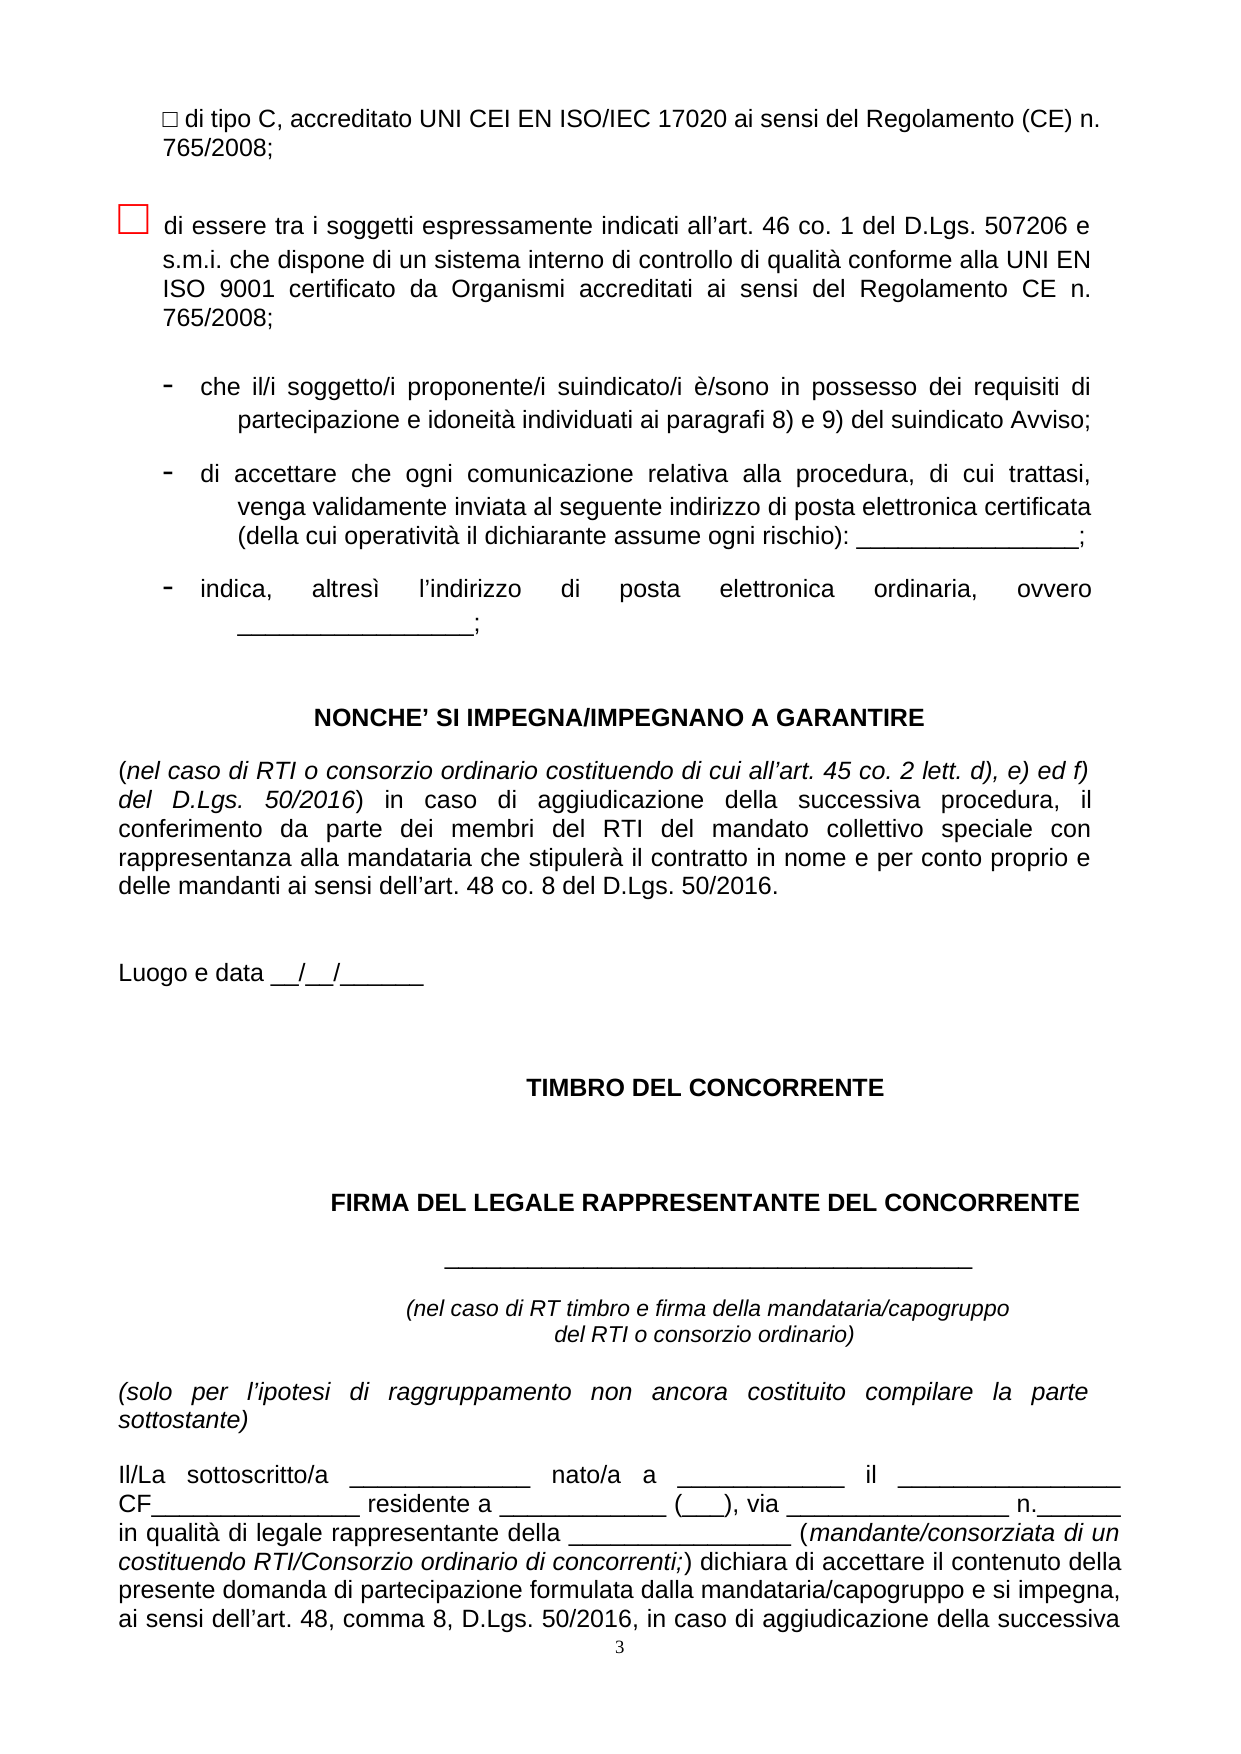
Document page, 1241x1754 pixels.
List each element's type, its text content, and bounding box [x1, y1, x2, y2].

text TIMBRO DEL CONCORRENTE [118, 1073, 1093, 1101]
text □ di tipo C, accreditato UNI CEI EN ISO/IEC 17020 ai sensi del Regolamento (CE) n. 765/2008; [162, 104, 1122, 161]
text Luogo e data __/__/______ [118, 958, 1122, 986]
text del RTI o consorzio ordinario) [118, 1321, 1122, 1348]
text NONCHE’ SI IMPEGNA/IMPEGNANO A GARANTIRE [118, 703, 1093, 731]
text FIRMA DEL LEGALE RAPPRESENTANTE DEL CONCORRENTE [118, 1188, 1093, 1216]
text (solo per l’ipotesi di raggruppamento non ancora costituito compilare la parte sottostante) [118, 1377, 1093, 1434]
text (nel caso di RT timbro e firma della mandataria/capogruppo [118, 1295, 1122, 1321]
text Il/La sottoscritto/a _____________ nato/a a ____________ il ________________ CF_______________ residente a ____________ (___), via ________________ n.______ in qualità di legale rappresentante della ________________ (mandante/consorziata di un costituendo RTI/Consorzio ordinario di concorrenti;) dichiara di accettare il contenuto della presente domanda di partecipazione formulata dalla mandataria/capogruppo e si impegna, ai sensi dell’art. 48, comma 8, D.Lgs. 50/2016, in caso di aggiudicazione della successiva [118, 1460, 1122, 1633]
text ______________________________________ [118, 1241, 1093, 1270]
text (nel caso di RTI o consorzio ordinario costituendo di cui all’art. 45 co. 2 lett. d), e) ed f) del D.Lgs. 50/2016) in caso di aggiudicazione della successiva procedura, il conferimento da parte dei membri del RTI del mandato collettivo speciale con rappresentanza alla mandataria che stipulerà il contratto in nome e per conto proprio e delle mandanti ai sensi dell’art. 48 co. 8 del D.Lgs. 50/2016. [118, 756, 1093, 900]
list che il/i soggetto/i proponente/i suindicato/i è/sono in possesso dei requisiti di partecipazione e idoneità individuati ai paragrafi 8) e 9) del suindicato Avviso; [163, 360, 1092, 434]
list indica, altresì l’indirizzo di posta elettronica ordinaria, ovvero _________________; [163, 562, 1092, 636]
list di accettare che ogni comunicazione relativa alla procedura, di cui trattasi, venga validamente inviata al seguente indirizzo di posta elettronica certificata (della cui operatività il dichiarante assume ogni rischio): ________________; [163, 447, 1092, 550]
text □ di essere tra i soggetti espressamente indicati all’art. 46 co. 1 del D.Lgs. 507206 e s.m.i. che dispone di un sistema interno di controllo di qualità conforme alla UNI EN ISO 9001 certificato da Organismi accreditati ai sensi del Regolamento CE n. 765/2008; [118, 188, 1093, 331]
